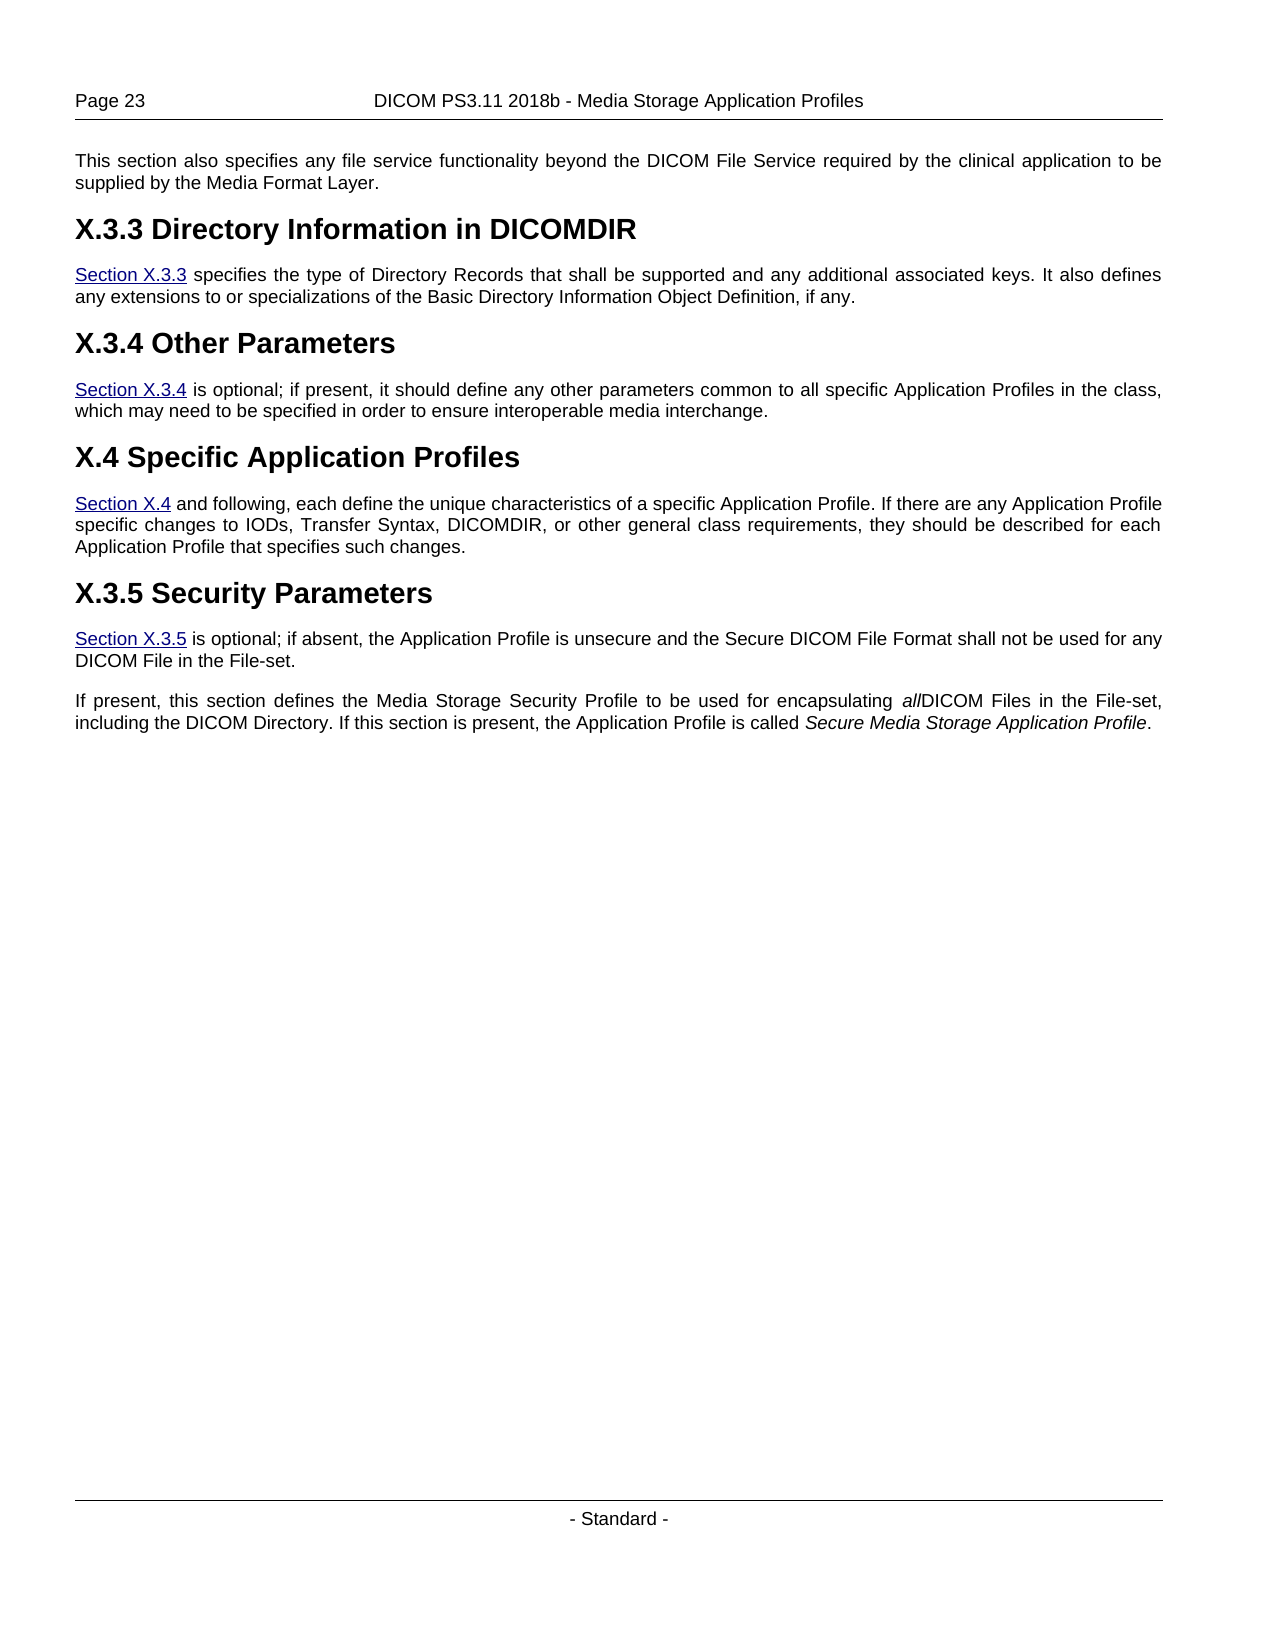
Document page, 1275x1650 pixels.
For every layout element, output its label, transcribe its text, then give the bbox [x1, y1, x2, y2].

text Section X.3.4 is optional; if present, it should define any other parameters common to all specific Application Profiles in the class, which may need to be specified in order to ensure interoperable media interchange. [75, 378, 1162, 421]
text X.3.5 Security Parameters [75, 576, 1162, 609]
text If present, this section defines the Media Storage Security Profile to be used for encapsulating allDICOM Files in the File-set, including the DICOM Directory. If this section is present, the Application Profile is called Secure Media Storage Application Profile. [75, 690, 1162, 733]
text X.4 Specific Application Profiles [75, 440, 1162, 474]
text Section X.3.5 is optional; if absent, the Application Profile is unsecure and the Secure DICOM File Format shall not be used for any DICOM File in the File-set. [75, 628, 1162, 671]
text This section also specifies any file service functionality beyond the DICOM File Service required by the clinical application to be supplied by the Media Format Layer. [75, 150, 1162, 193]
text X.3.4 Other Parameters [75, 326, 1162, 359]
text Section X.4 and following, each define the unique characteristics of a specific Application Profile. If there are any Application Profile specific changes to IODs, Transfer Syntax, DICOMDIR, or other general class requirements, they should be described for each Application Profile that specifies such changes. [75, 492, 1162, 557]
text Section X.3.3 specifies the type of Directory Records that shall be supported and any additional associated keys. It also defines any extensions to or specializations of the Basic Directory Information Object Definition, if any. [75, 264, 1162, 307]
text X.3.3 Directory Information in DICOMDIR [75, 212, 1162, 245]
